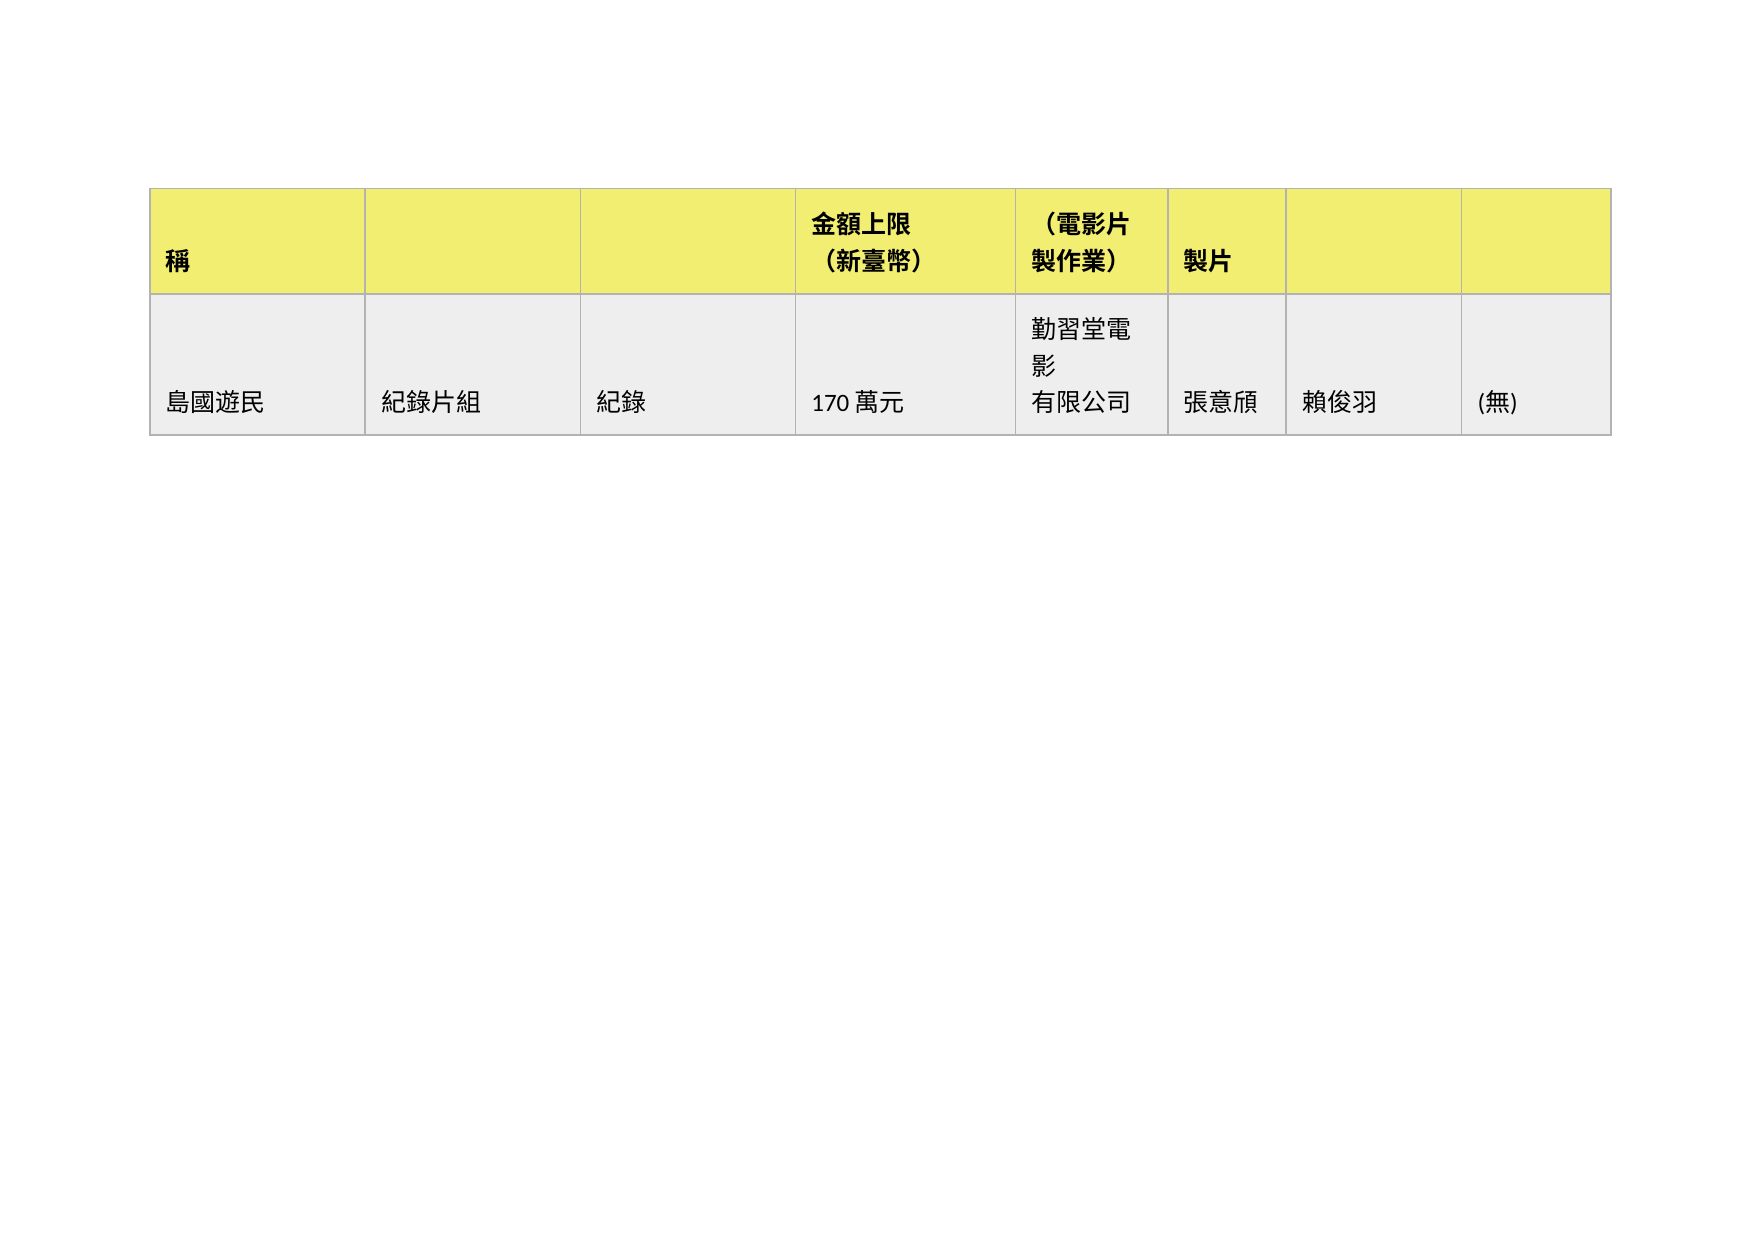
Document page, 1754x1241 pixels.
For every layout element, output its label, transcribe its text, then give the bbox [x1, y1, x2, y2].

table_cell 島國遊民 [151, 295, 364, 434]
table_header 製片 [1169, 189, 1285, 293]
table_cell (無) [1462, 295, 1610, 434]
table_cell 張意頎 [1169, 295, 1285, 434]
table_cell 170萬元 [796, 295, 1015, 434]
table_header （電影片製作業） [1016, 189, 1167, 293]
table_header 金額上限 （新臺幣） [796, 189, 1015, 293]
table_cell 賴俊羽 [1287, 295, 1461, 434]
table_header 稱 [151, 189, 364, 293]
table_header [1287, 189, 1461, 293]
table_header [366, 189, 580, 293]
table_header [581, 189, 795, 293]
table_cell 紀錄片組 [366, 295, 580, 434]
table_cell 紀錄 [581, 295, 795, 434]
table_header [1462, 189, 1610, 293]
table_cell 勤習堂電影 有限公司 [1016, 295, 1167, 434]
